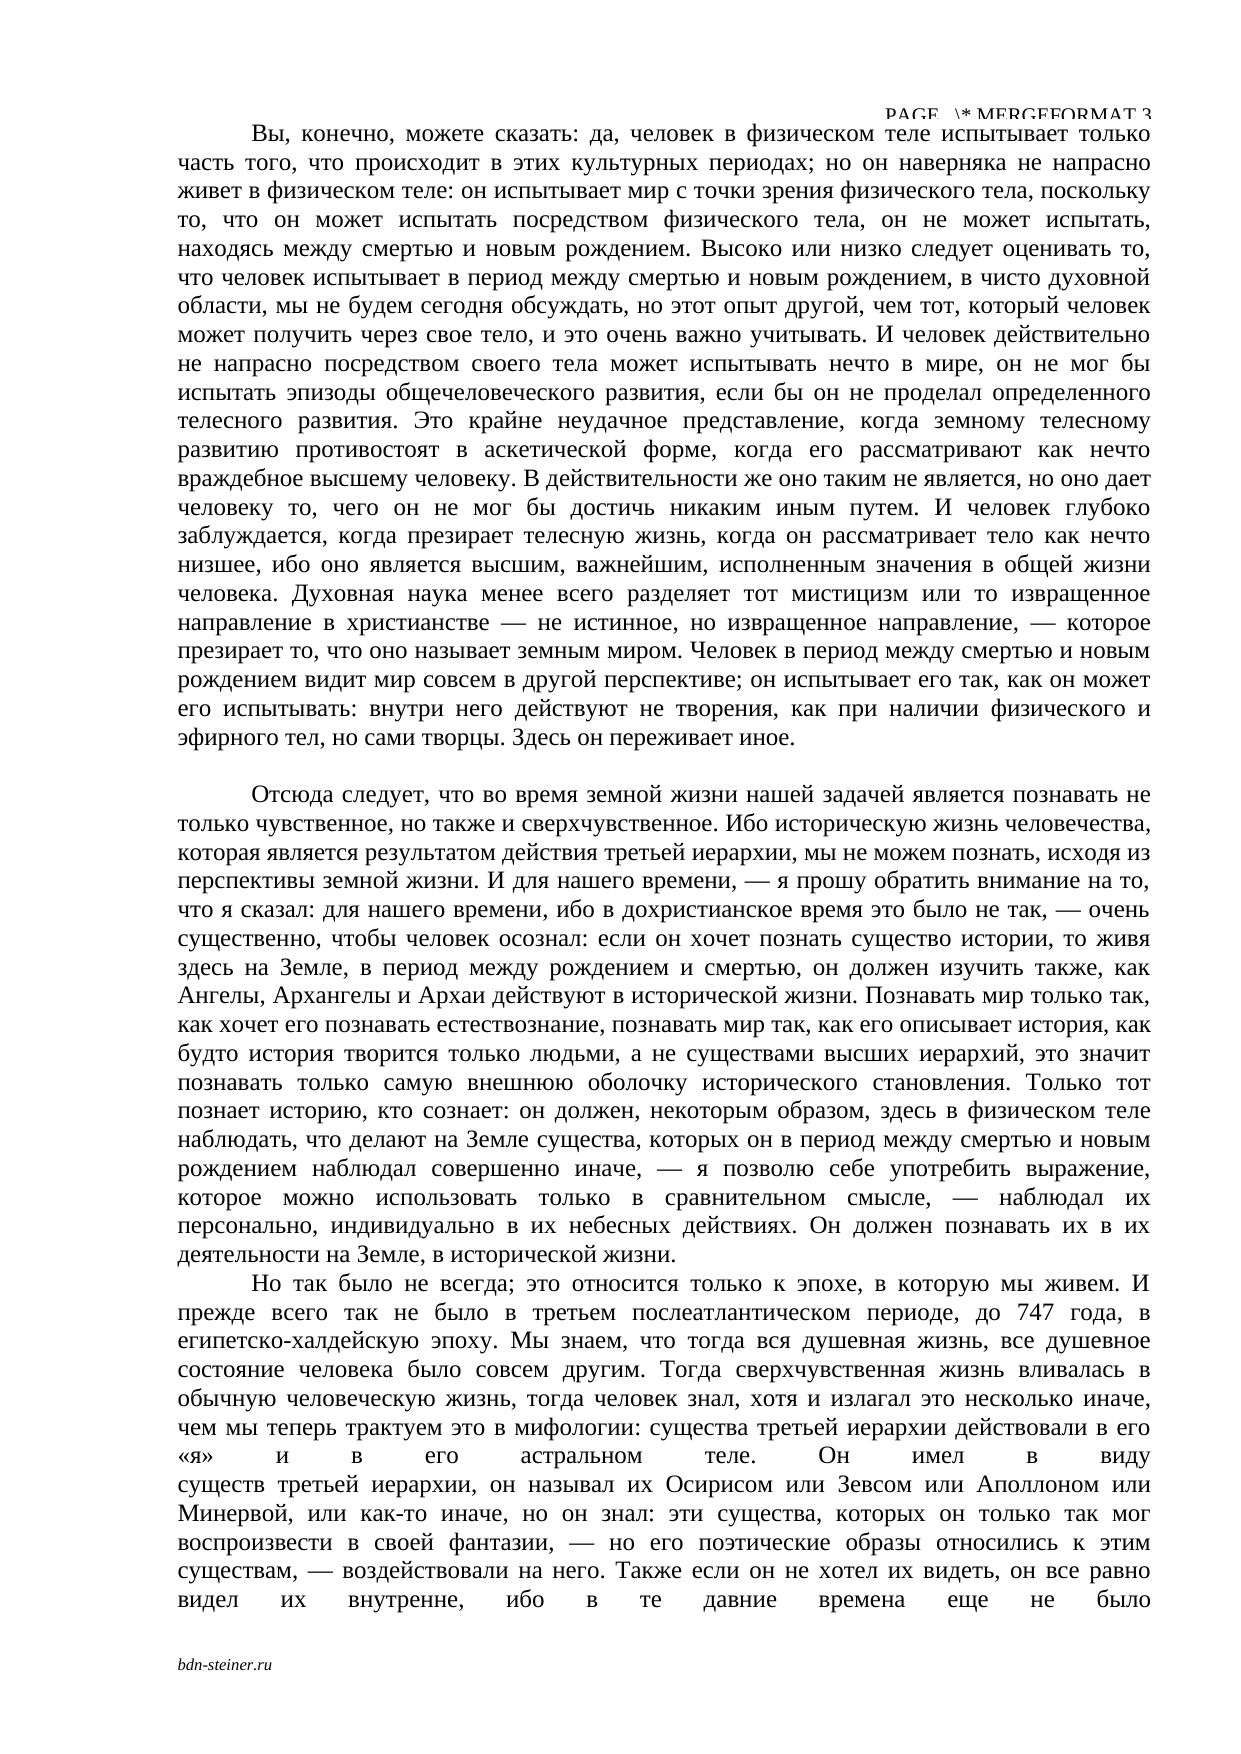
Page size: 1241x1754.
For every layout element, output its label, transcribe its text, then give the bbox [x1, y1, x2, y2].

text Вы, конечно, можете сказать: да, человек в физическом теле испытывает только часть того, что происходит в этих культурных периодах; но он наверняка не напрасно живет в физическом теле: он испытывает мир с точки зрения физического тела, поскольку то, что он может испытать посредством физического тела, он не может испытать, находясь между смертью и новым рождением. Высоко или низко следует оценивать то, что человек испытывает в период между смертью и новым рождением, в чисто духовной области, мы не будем сегодня обсуждать, но этот опыт другой, чем тот, который человек может получить через свое тело, и это очень важно учитывать. И человек действительно не напрасно посредством своего тела может испытывать нечто в мире, он не мог бы испытать эпизоды общечеловеческого развития, если бы он не проделал определенного телесного развития. Это крайне неудачное представление, когда земному телесному развитию противостоят в аскетической форме, когда его рассматривают как нечто враждебное высшему человеку. В действительности же оно таким не является, но оно дает человеку то, чего он не мог бы достичь никаким иным путем. И человек глубоко заблуждается, когда презирает телесную жизнь, когда он рассматривает тело как нечто низшее, ибо оно является высшим, важнейшим, исполненным значения в общей жизни человека. Духовная наука менее всего разделяет тот мистицизм или то извращенное направление в христианстве — не истинное, но извращенное направление, — которое презирает то, что оно называет земным миром. Человек в период между смертью и новым рождением видит мир совсем в другой перспективе; он испытывает его так, как он может его испытывать: внутри него действуют не творения, как при наличии физического и эфирного тел, но сами творцы. Здесь он переживает иное. [177, 118, 1152, 751]
text Отсюда следует, что во время земной жизни нашей задачей является познавать не только чувственное, но также и сверхчувственное. Ибо историческую жизнь человечества, которая является результатом действия третьей иерархии, мы не можем познать, исходя из перспективы земной жизни. И для нашего времени, — я прошу обратить внимание на то, что я сказал: для нашего времени, ибо в дохристианское время это было не так, — очень существенно, чтобы человек осознал: если он хочет познать существо истории, то живя здесь на Земле, в период между рождением и смертью, он должен изучить также, как Ангелы, Архангелы и Архаи действуют в исторической жизни. Познавать мир только так, как хочет его познавать естествознание, познавать мир так, как его описывает история, как будто история творится только людьми, а не существами высших иерархий, это значит познавать только самую внешнюю оболочку исторического становления. Только тот познает историю, кто сознает: он должен, некоторым образом, здесь в физическом теле наблюдать, что делают на Земле существа, которых он в период между смертью и новым рождением наблюдал совершенно иначе, — я позволю себе употребить выражение, которое можно использовать только в сравнительном смысле, — наблюдал их персонально, индивидуально в их небесных действиях. Он должен познавать их в их деятельности на Земле, в исторической жизни. [177, 779, 1152, 1268]
text Но так было не всегда; это относится только к эпохе, в которую мы живем. И прежде всего так не было в третьем послеатлантическом периоде, до 747 года, в египетско-халдейскую эпоху. Мы знаем, что тогда вся душевная жизнь, все душевное состояние человека было совсем другим. Тогда сверхчувственная жизнь вливалась в обычную человеческую жизнь, тогда человек знал, хотя и излагал это несколько иначе, чем мы теперь трактуем это в мифологии: существа третьей иерархии действовали в его «я» и в его астральном теле. Он имел в виду существ третьей иерархии, он называл их Осирисом или Зевсом или Аполлоном или Минервой, или как-то иначе, но он знал: эти существа, которых он только так мог воспроизвести в своей фантазии, — но его поэтические образы относились к этим существам, — воздействовали на него. Также если он не хотел их видеть, он все равно видел их внутренне, ибо в те давние времена еще не было [177, 1268, 1152, 1613]
